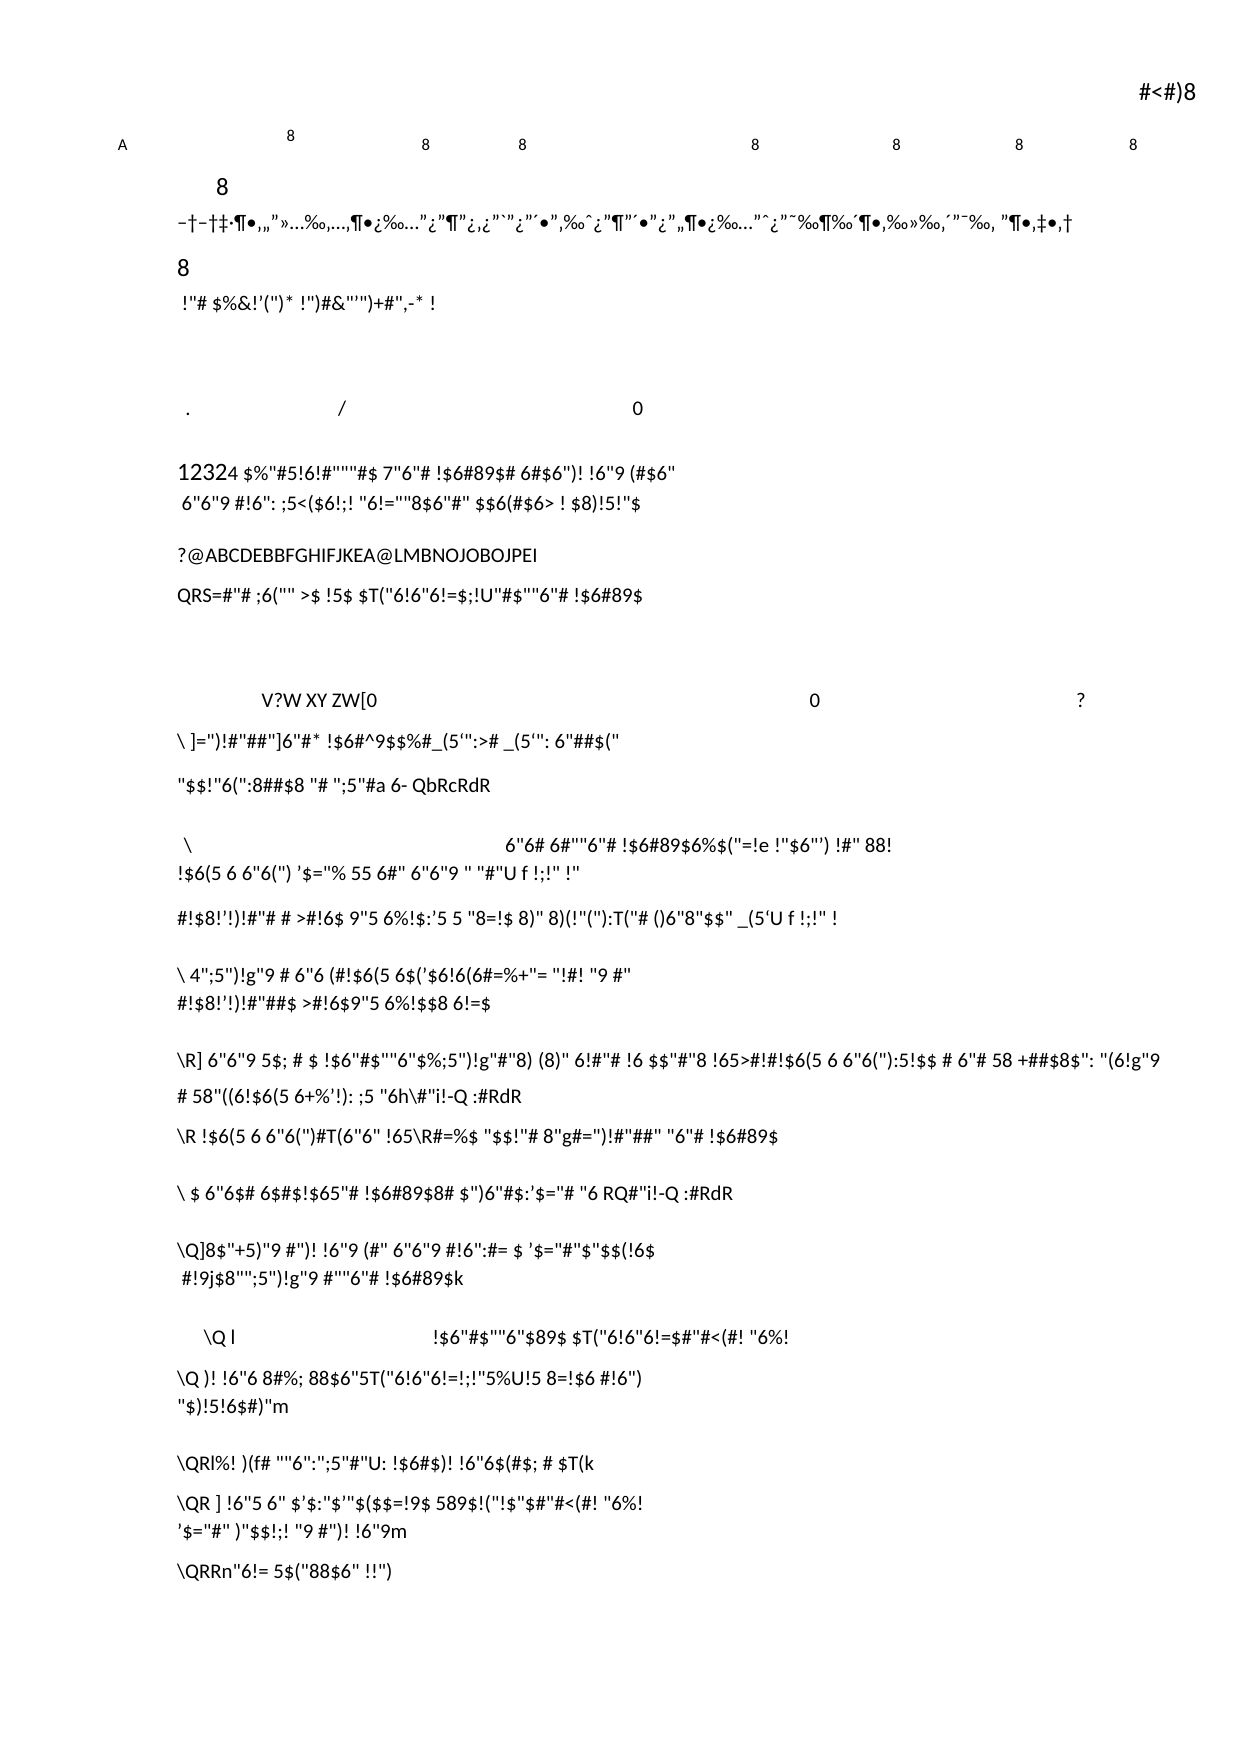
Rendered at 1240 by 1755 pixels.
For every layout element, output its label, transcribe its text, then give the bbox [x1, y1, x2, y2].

text \ $ 6"6$# 6$#$!$65"# !$6#89$8# $")6"#$:’$="# "6 RQ#"i!-Q :#RdR [177, 1180, 1163, 1206]
text \R !$6(5 6 6"6(")#T(6"6" !65\R#=%$ "$$!"# 8"g#=")!#"##" "6"# !$6#89$ [177, 1123, 1163, 1148]
text \ ]=")!#"##"]6"#* !$6#^9$$%#_(5‘":># _(5‘": 6"##$(" [177, 728, 1163, 753]
text #!$8!’!)!#"# # >#!6$ 9"5 6%!$:’5 5 "8=!$ 8)" 8)(!"("):T("# ()6"8"$$" _(5‘U f !;!" ! [177, 905, 1163, 930]
text #<#)8 [119, 76, 1196, 106]
text \Q]8$"+5)"9 #")! !6"9 (#" 6"6"9 #!6":#= $ ’$="#"$"$$(!6$ [177, 1237, 1163, 1262]
text "$)!5!6$#)"m [177, 1393, 1163, 1418]
text \ 4";5")!g"9 # 6"6 (#!$6(5 6$(’$6!6(6#=%+"= "!#! "9 #" [177, 962, 1163, 987]
text . / 0 [119, 393, 1194, 421]
text "$$!"6(":8##$8 "# ";5"#a 6- QbRcRdR [177, 772, 1163, 798]
text \Q l !$6"#$""6"$89$ $T("6!6"6!=$#"#<(#! "6%! [119, 1322, 1194, 1350]
text \QRRn"6!= 5$("88$6" !!") [177, 1558, 1163, 1584]
text 6"6"9 #!6": ;5<($6!;! "6!=""8$6"#" $$6(#$6> ! $8)!5!"$ [177, 490, 1163, 515]
text #!9j$8"";5")!g"9 #""6"# !$6#89$k [177, 1265, 1163, 1290]
text V?W XY ZW[0 0 ? [119, 685, 1194, 713]
text !"# $%&!’(")* !")#&"’")+#",-* ! [177, 290, 1163, 316]
text 12324 $%"#5!6!#"""#$ 7"6"# !$6#89$# 6#$6")! !6"9 (#$6" [177, 456, 1163, 486]
text \ 6"6# 6#""6"# !$6#89$6%$("=!e !"$6"’) !#" 88! [119, 830, 1194, 858]
text \QR ] !6"5 6" $’$:"$’"$($$=!9$ 589$!("!$"$#"#<(#! "6%! [177, 1490, 1163, 1515]
text 8 [216, 171, 1194, 202]
text 8 [177, 252, 1194, 283]
text A 8 8 8 8 8 8 8 [118, 125, 1194, 157]
text \QRl%! )(f# ""6":";5"#"U: !$6#$)! !6"6$(#$; # $T(k [177, 1450, 1163, 1475]
text QRS=#"# ;6("" >$ !5$ $T("6!6"6!=$;!U"#$""6"# !$6#89$ [177, 582, 1163, 608]
text –†–†‡·¶•‚„”»…‰‚…‚¶•¿‰…”¿”¶”¿‚¿”`”¿”´•”‚‰ˆ¿”¶”´•”¿”„¶•¿‰…”ˆ¿”˜‰¶‰´¶•‚‰»‰‚´”¯‰‚ ”¶•‚‡•‚† [177, 209, 1163, 234]
text !$6(5 6 6"6(") ’$="% 55 6#" 6"6"9 " "#"U f !;!" !" [177, 860, 1163, 886]
text \Q )! !6"6 8#%; 88$6"5T("6!6"6!=!;!"5%U!5 8=!$6 #!6") [177, 1365, 1163, 1391]
text #!$8!’!)!#"##$ >#!6$9"5 6%!$$8 6!=$ [177, 990, 1163, 1015]
text ’$="#" )"$$!;! "9 #")! !6"9m [177, 1518, 1163, 1543]
text ?@ABCDEBBFGHIFJKEA@LMBNOJOBOJPEI [177, 542, 1163, 567]
text \R] 6"6"9 5$; # $ !$6"#$""6"$%;5")!g"#"8) (8)" 6!#"# !6 $$"#"8 !65>#!#!$6(5 6 6"6("):5!$$ # 6"# 58 +##$8$": "(6!g"9 # 58"((6!$6(5 6+%’!): ;5 "6h\#"i!-Q :#RdR [177, 1047, 1163, 1108]
